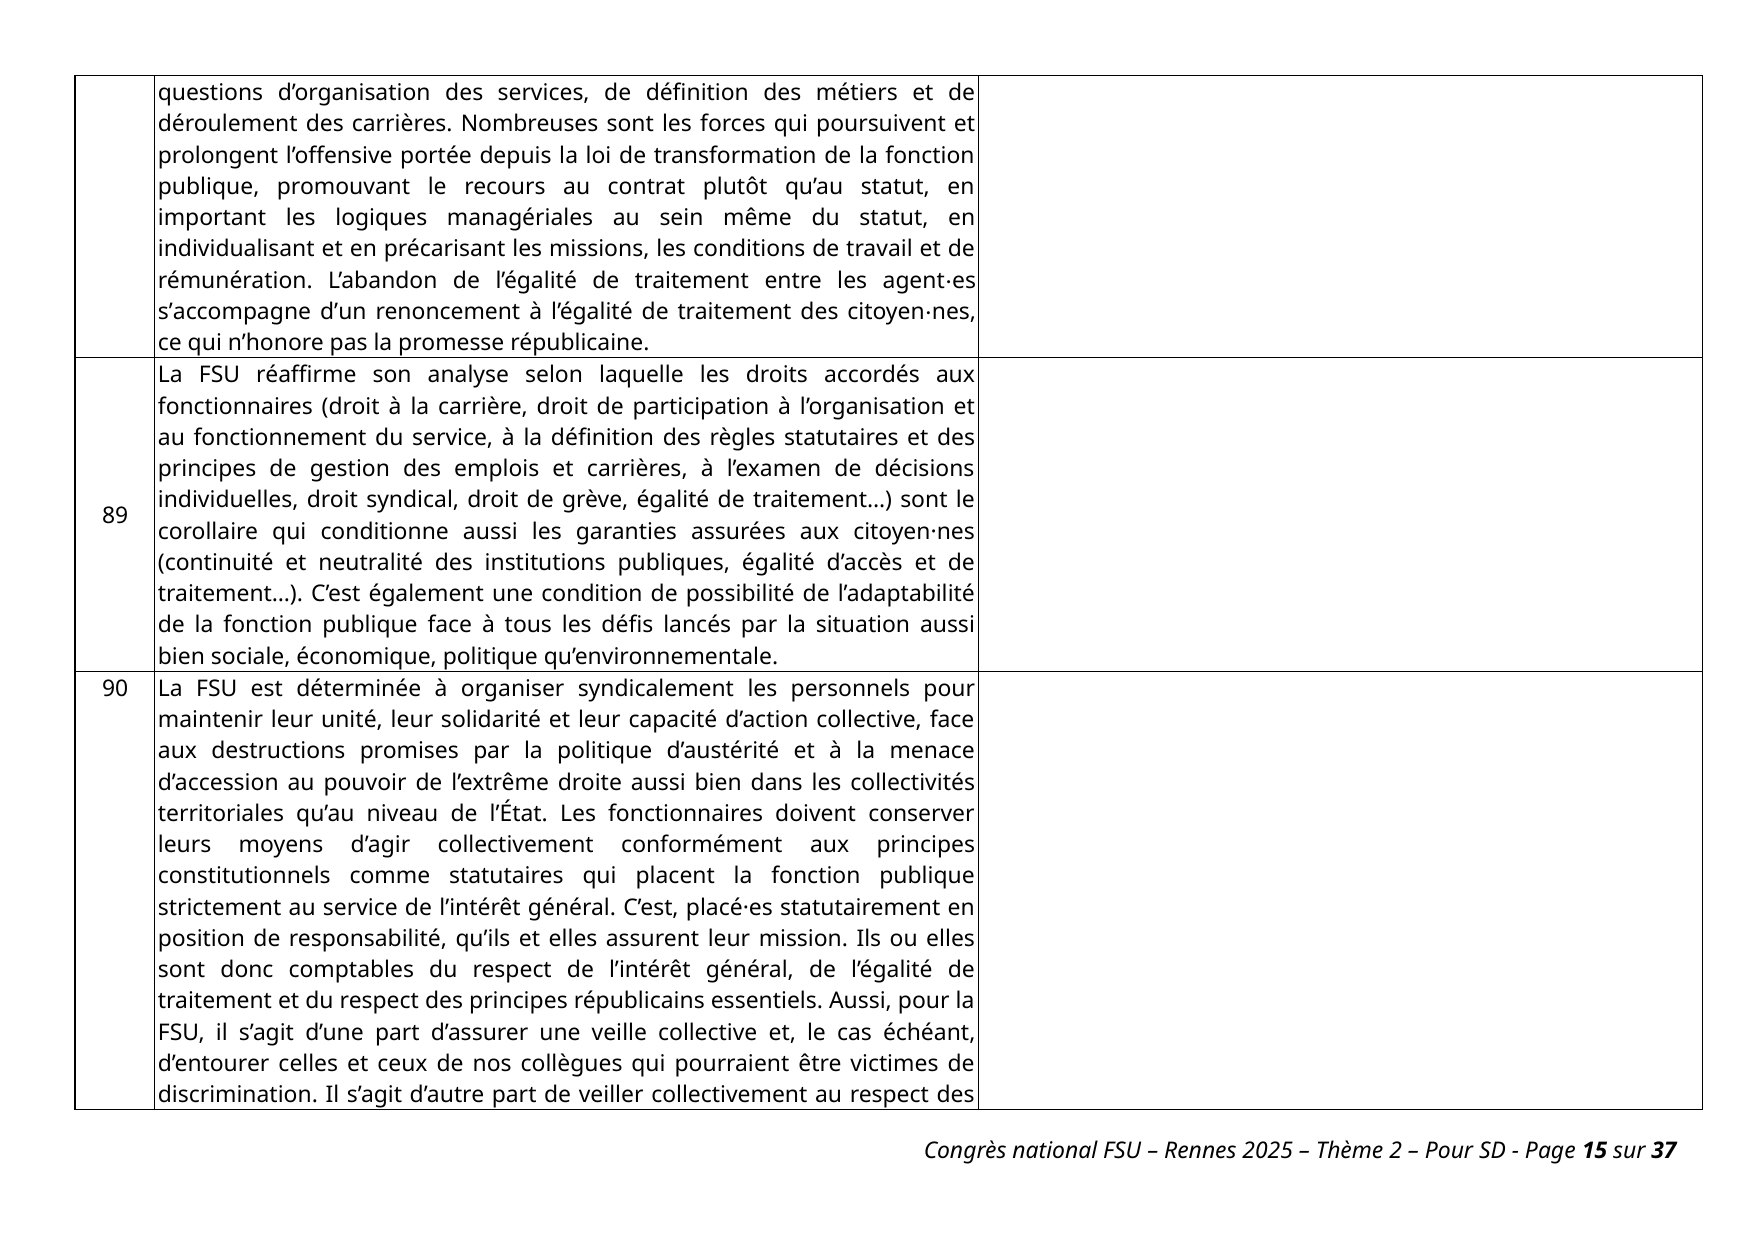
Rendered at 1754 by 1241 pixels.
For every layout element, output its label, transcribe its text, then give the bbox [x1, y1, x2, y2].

table_cell La FSU est déterminée à organiser syndicalement les personnels pour maintenir leur unité, leur solidarité et leur capacité d’action collective, face aux destructions promises par la politique d’austérité et à la menace d’accession au pouvoir de l’extrême droite aussi bien dans les collectivités territoriales qu’au niveau de l’État. Les fonctionnaires doivent conserver leurs moyens d’agir collectivement conformément aux principes constitutionnels comme statutaires qui placent la fonction publique strictement au service de l’intérêt général. C’est, placé·es statutairement en position de responsabilité, qu’ils et elles assurent leur mission. Ils ou elles sont donc comptables du respect de l’intérêt général, de l’égalité de traitement et du respect des principes républicains essentiels. Aussi, pour la FSU, il s’agit d’une part d’assurer une veille collective et, le cas échéant, d’entourer celles et ceux de nos collègues qui pourraient être victimes de discrimination. Il s’agit d’autre part de veiller collectivement au respect des [155, 672, 978, 1109]
table_cell [979, 672, 1702, 1109]
table_cell [979, 358, 1702, 671]
table_cell questions d’organisation des services, de définition des métiers et de déroulement des carrières. Nombreuses sont les forces qui poursuivent et prolongent l’offensive portée depuis la loi de transformation de la fonction publique, promouvant le recours au contrat plutôt qu’au statut, en important les logiques managériales au sein même du statut, en individualisant et en précarisant les missions, les conditions de travail et de rémunération. L’abandon de l’égalité de traitement entre les agent⋅es s’accompagne d’un renoncement à l’égalité de traitement des citoyen⋅nes, ce qui n’honore pas la promesse républicaine. [155, 76, 978, 357]
table_cell La FSU réaffirme son analyse selon laquelle les droits accordés aux fonctionnaires (droit à la carrière, droit de participation à l’organisation et au fonctionnement du service, à la définition des règles statutaires et des principes de gestion des emplois et carrières, à l’examen de décisions individuelles, droit syndical, droit de grève, égalité de traitement…) sont le corollaire qui conditionne aussi les garanties assurées aux citoyen·nes (continuité et neutralité des institutions publiques, égalité d’accès et de traitement…). C’est également une condition de possibilité de l’adaptabilité de la fonction publique face à tous les défis lancés par la situation aussi bien sociale, économique, politique qu’environnementale. [155, 358, 978, 671]
table_cell [76, 76, 154, 357]
table_cell 89 [76, 358, 154, 671]
table_cell [979, 76, 1702, 357]
table_cell 90 [76, 672, 154, 1109]
